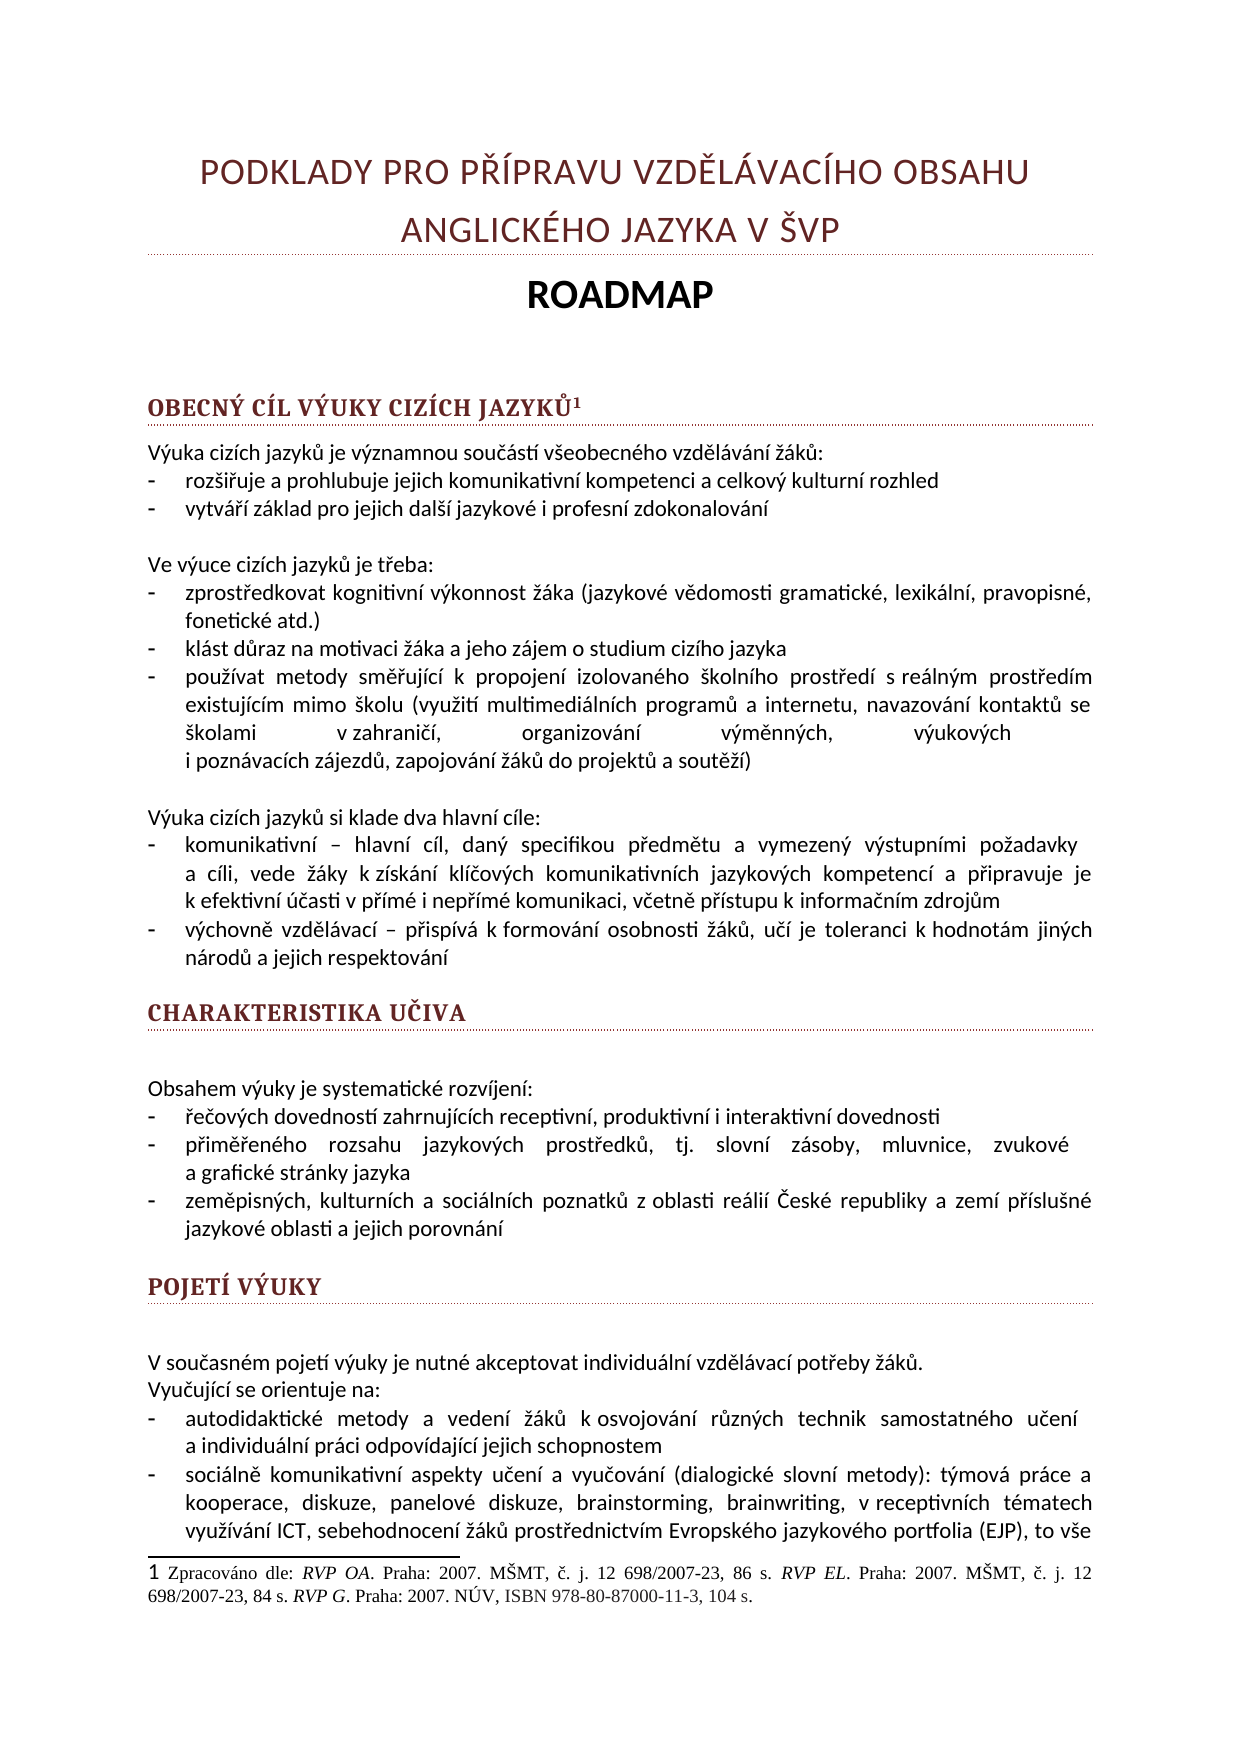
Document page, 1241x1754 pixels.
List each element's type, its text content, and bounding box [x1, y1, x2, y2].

list řečových dovedností zahrnujících receptivní, produktivní i interaktivní dovednosti [148, 1102, 1093, 1130]
text Obsahem výuky je systematické rozvíjení: [148, 1074, 1093, 1102]
list sociálně komunikativní aspekty učení a vyučování (dialogické slovní metody): týmová práce a kooperace, diskuze, panelové diskuze, brainstorming, brainwriting, v receptivních tématech využívání ICT, sebehodnocení žáků prostřednictvím Evropského jazykového portfolia (EJP), to vše [148, 1460, 1093, 1544]
list výchovně vzdělávací – přispívá k formování osobnosti žáků, učí je toleranci k hodnotám jiných národů a jejich respektování [148, 915, 1093, 971]
text Zpracováno dle: RVP OA. Praha: 2007. MŠMT, č. j. 12 698/2007-23, 86 s. RVP EL. Praha: 2007. MŠMT, č. j. 12 698/2007-23, 84 s. RVP G. Praha: 2007. NÚV, ISBN 978-80-87000-11-3, 104 s. [148, 1557, 1093, 1606]
text V současném pojetí výuky je nutné akceptovat individuální vzdělávací potřeby žáků. [148, 1348, 1093, 1376]
text Ve výuce cizích jazyků je třeba: [148, 550, 1093, 578]
text Výuka cizích jazyků si klade dva hlavní cíle: [148, 803, 1093, 831]
list komunikativní – hlavní cíl, daný specifikou předmětu a vymezený výstupními požadavky a cíli, vede žáky k získání klíčových komunikativních jazykových kompetencí a připravuje je k efektivní účasti v přímé i nepřímé komunikaci, včetně přístupu k informačním zdrojům [148, 831, 1093, 915]
list vytváří základ pro jejich další jazykové i profesní zdokonalování [148, 494, 1093, 522]
text ROADMAP [148, 268, 1093, 319]
list zeměpisných, kulturních a sociálních poznatků z oblasti reálií České republiky a zemí příslušné jazykové oblasti a jejich porovnání [148, 1186, 1093, 1242]
list zprostředkovat kognitivní výkonnost žáka (jazykové vědomosti gramatické, lexikální, pravopisné, fonetické atd.) [148, 578, 1093, 634]
subtitle Pojetí výuky [148, 1272, 1093, 1304]
text Vyučující se orientuje na: [148, 1376, 1093, 1404]
list přiměřeného rozsahu jazykových prostředků, tj. slovní zásoby, mluvnice, zvukové a grafické stránky jazyka [148, 1130, 1093, 1186]
subtitle Charakteristika učiva [148, 999, 1093, 1031]
subtitle Podklady pro přípravu vzdělávacího obsahu [148, 148, 1093, 193]
list rozšiřuje a prohlubuje jejich komunikativní kompetenci a celkový kulturní rozhled [148, 466, 1093, 494]
subtitle anglického jazyka v ŠVP [148, 206, 1093, 255]
list klást důraz na motivaci žáka a jeho zájem o studium cizího jazyka [148, 634, 1093, 662]
list autodidaktické metody a vedení žáků k osvojování různých technik samostatného učení a individuální práci odpovídající jejich schopnostem [148, 1404, 1093, 1460]
text Výuka cizích jazyků je významnou součástí všeobecného vzdělávání žáků: [148, 438, 1093, 466]
list používat metody směřující k propojení izolovaného školního prostředí s reálným prostředím existujícím mimo školu (využití multimediálních programů a internetu, navazování kontaktů se školami v zahraničí, organizování výměnných, výukových i poznávacích zájezdů, zapojování žáků do projektů a soutěží) [148, 662, 1093, 774]
subtitle Obecný cíl výuky cizích jazyků [148, 394, 1093, 426]
